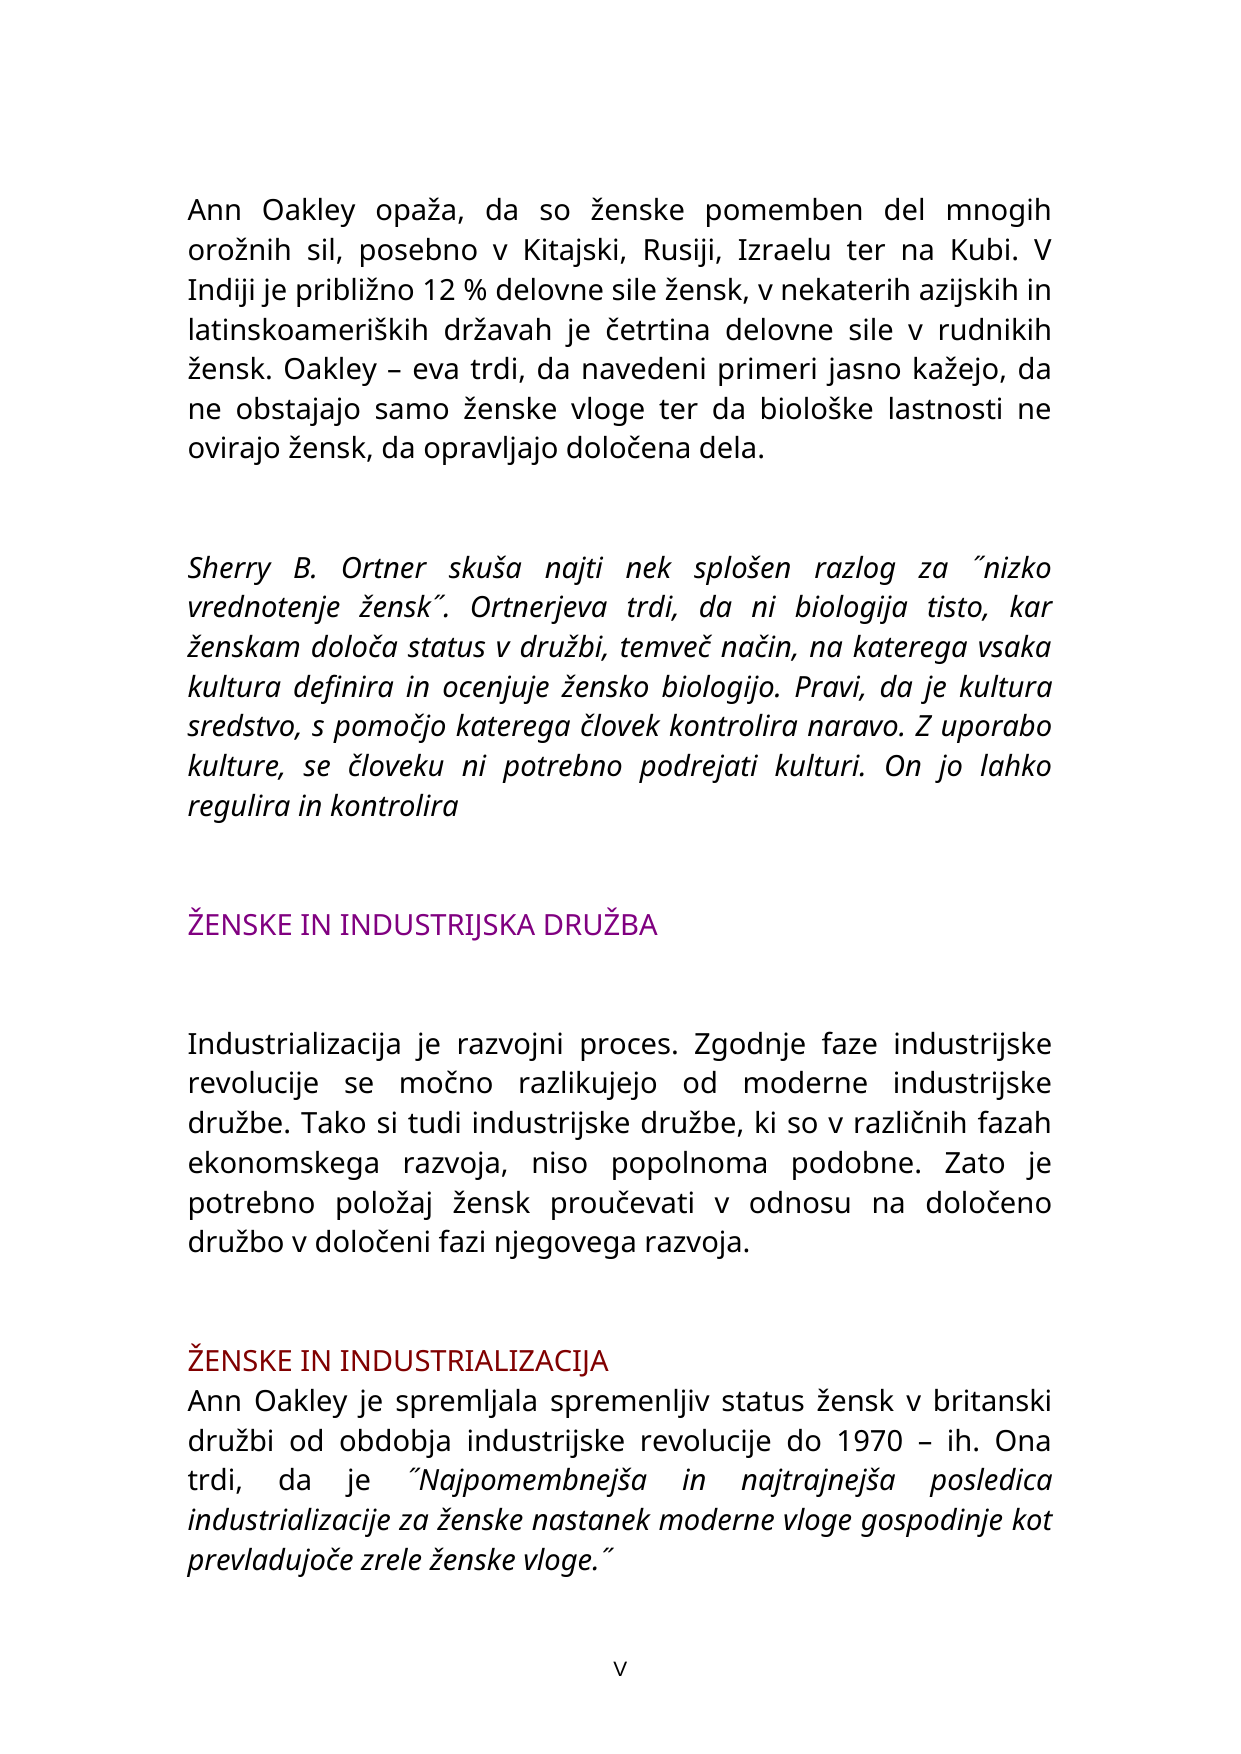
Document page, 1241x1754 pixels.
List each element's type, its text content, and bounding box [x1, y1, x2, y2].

subtitle ŽENSKE IN INDUSTRIALIZACIJA [187, 1341, 1053, 1380]
text Ann Oakley je spremljala spremenljiv status žensk v britanski družbi od obdobja industrijske revolucije do 1970 – ih. Ona trdi, da je ˝Najpomembnejša in najtrajnejša posledica industrializacije za ženske nastanek moderne vloge gospodinje kot prevladujoče zrele ženske vloge.˝ [187, 1380, 1053, 1579]
text Industrializacija je razvojni proces. Zgodnje faze industrijske revolucije se močno razlikujejo od moderne industrijske družbe. Tako si tudi industrijske družbe, ki so v različnih fazah ekonomskega razvoja, niso popolnoma podobne. Zato je potrebno položaj žensk proučevati v odnosu na določeno družbo v določeni fazi njegovega razvoja. [187, 1023, 1053, 1261]
subtitle ŽENSKE IN INDUSTRIJSKA DRUŽBA [187, 904, 1053, 944]
text Ann Oakley opaža, da so ženske pomemben del mnogih orožnih sil, posebno v Kitajski, Rusiji, Izraelu ter na Kubi. V Indiji je približno 12 % delovne sile žensk, v nekaterih azijskih in latinskoameriških državah je četrtina delovne sile v rudnikih žensk. Oakley – eva trdi, da navedeni primeri jasno kažejo, da ne obstajajo samo ženske vloge ter da biološke lastnosti ne ovirajo žensk, da opravljajo določena dela. [187, 190, 1053, 467]
text Sherry B. Ortner skuša najti nek splošen razlog za ˝nizko vrednotenje žensk˝. Ortnerjeva trdi, da ni biologija tisto, kar ženskam določa status v družbi, temveč način, na katerega vsaka kultura definira in ocenjuje žensko biologijo. Pravi, da je kultura sredstvo, s pomočjo katerega človek kontrolira naravo. Z uporabo kulture, se človeku ni potrebno podrejati kulturi. On jo lahko regulira in kontrolira [187, 547, 1053, 825]
